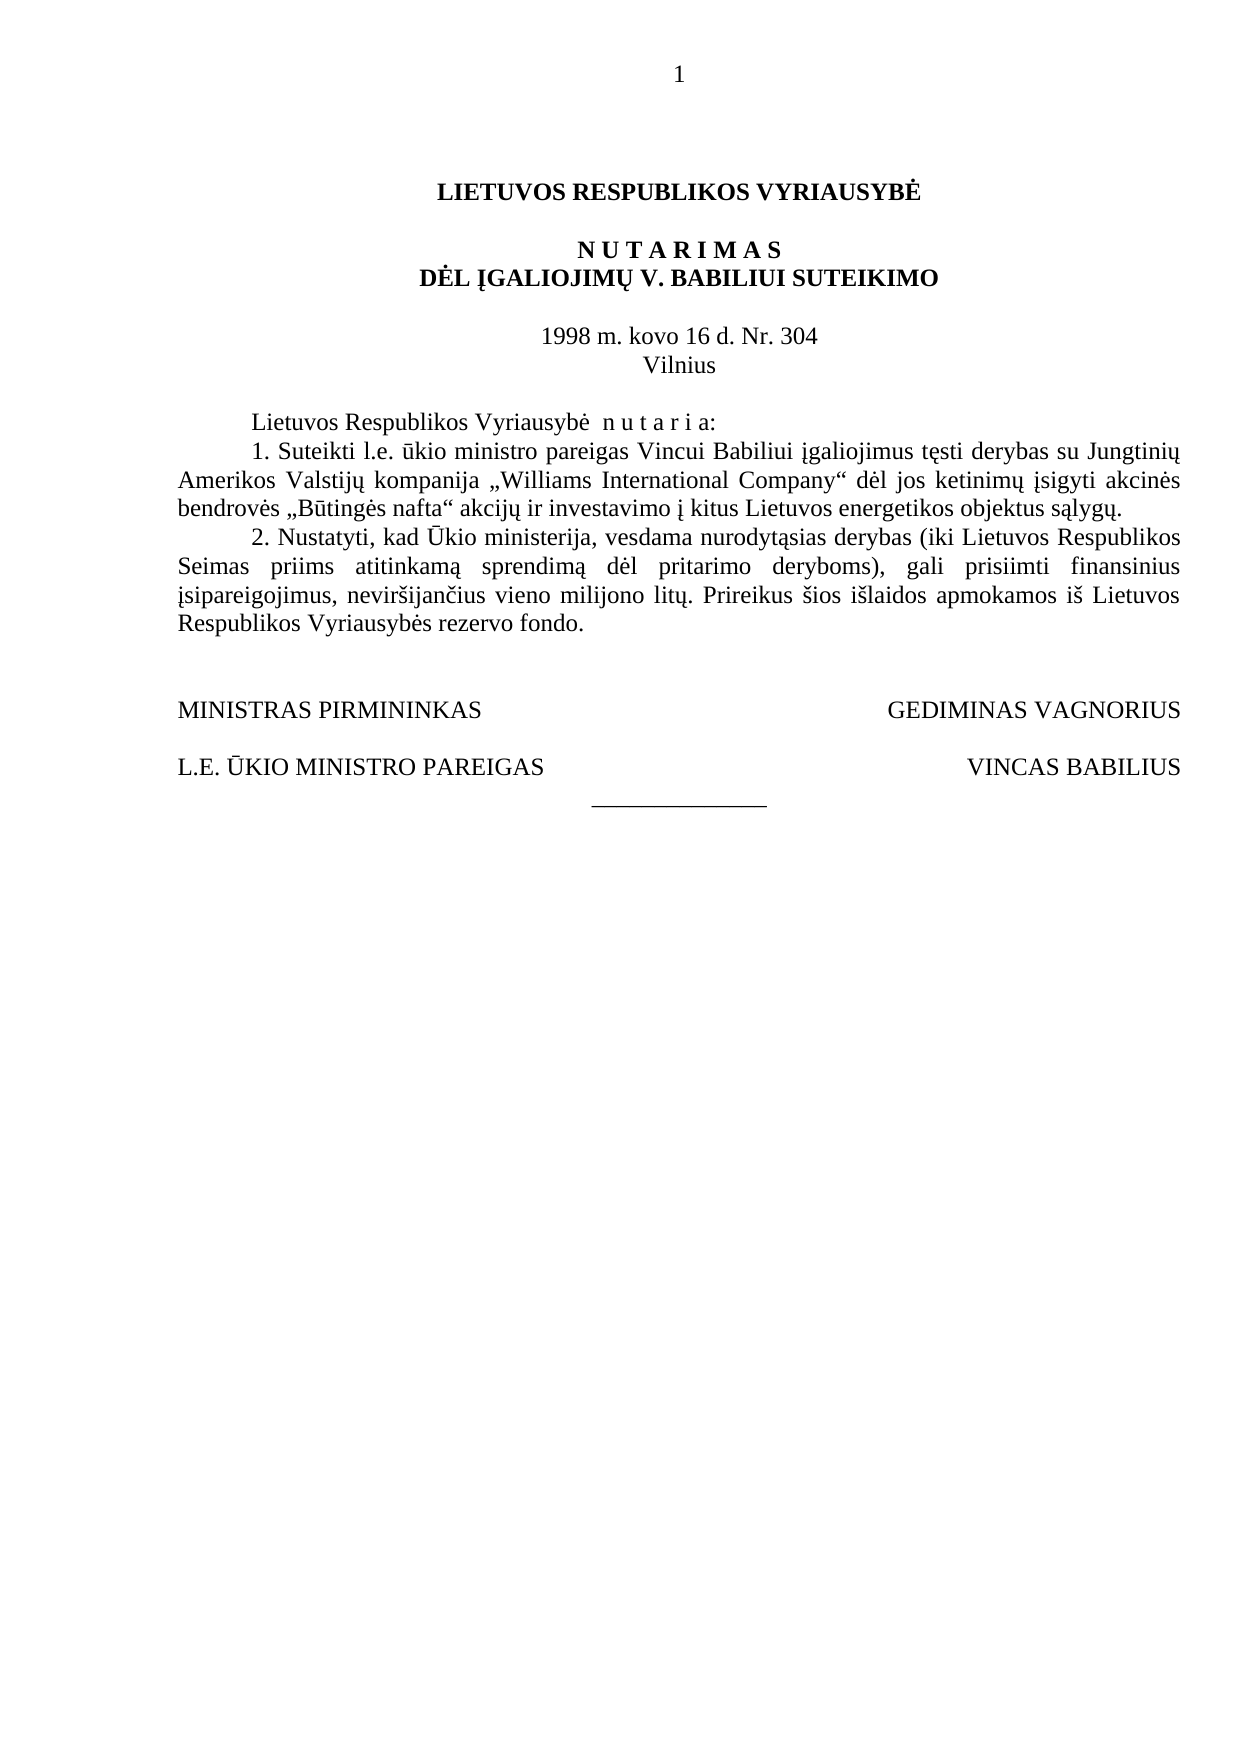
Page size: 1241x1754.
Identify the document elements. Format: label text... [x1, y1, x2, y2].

text 1. Suteikti l.e. ūkio ministro pareigas Vincui Babiliui įgaliojimus tęsti derybas su Jungtinių Amerikos Valstijų kompanija „Williams International Company“ dėl jos ketinimų įsigyti akcinės bendrovės „Būtingės nafta“ akcijų ir investavimo į kitus Lietuvos energetikos objektus sąlygų. [177, 436, 1181, 522]
text N U T A R I M A S [177, 235, 1181, 263]
text L.E. ŪKIO MINISTRO PAREIGAS VINCAS BABILIUS [177, 752, 1181, 781]
text ______________ [177, 781, 1181, 810]
text 2. Nustatyti, kad Ūkio ministerija, vesdama nurodytąsias derybas (iki Lietuvos Respublikos Seimas priims atitinkamą sprendimą dėl pritarimo deryboms), gali prisiimti finansinius įsipareigojimus, neviršijančius vieno milijono litų. Prireikus šios išlaidos apmokamos iš Lietuvos Respublikos Vyriausybės rezervo fondo. [177, 522, 1181, 637]
text DĖL ĮGALIOJIMŲ V. BABILIUI SUTEIKIMO [177, 263, 1181, 292]
text MINISTRAS PIRMININKAS GEDIMINAS VAGNORIUS [177, 695, 1181, 723]
text 1998 m. kovo 16 d. Nr. 304 [177, 321, 1181, 350]
text Lietuvos Respublikos Vyriausybė nutaria: [177, 407, 1181, 436]
text LIETUVOS RESPUBLIKOS VYRIAUSYBĖ [177, 177, 1181, 206]
text Vilnius [177, 350, 1181, 378]
